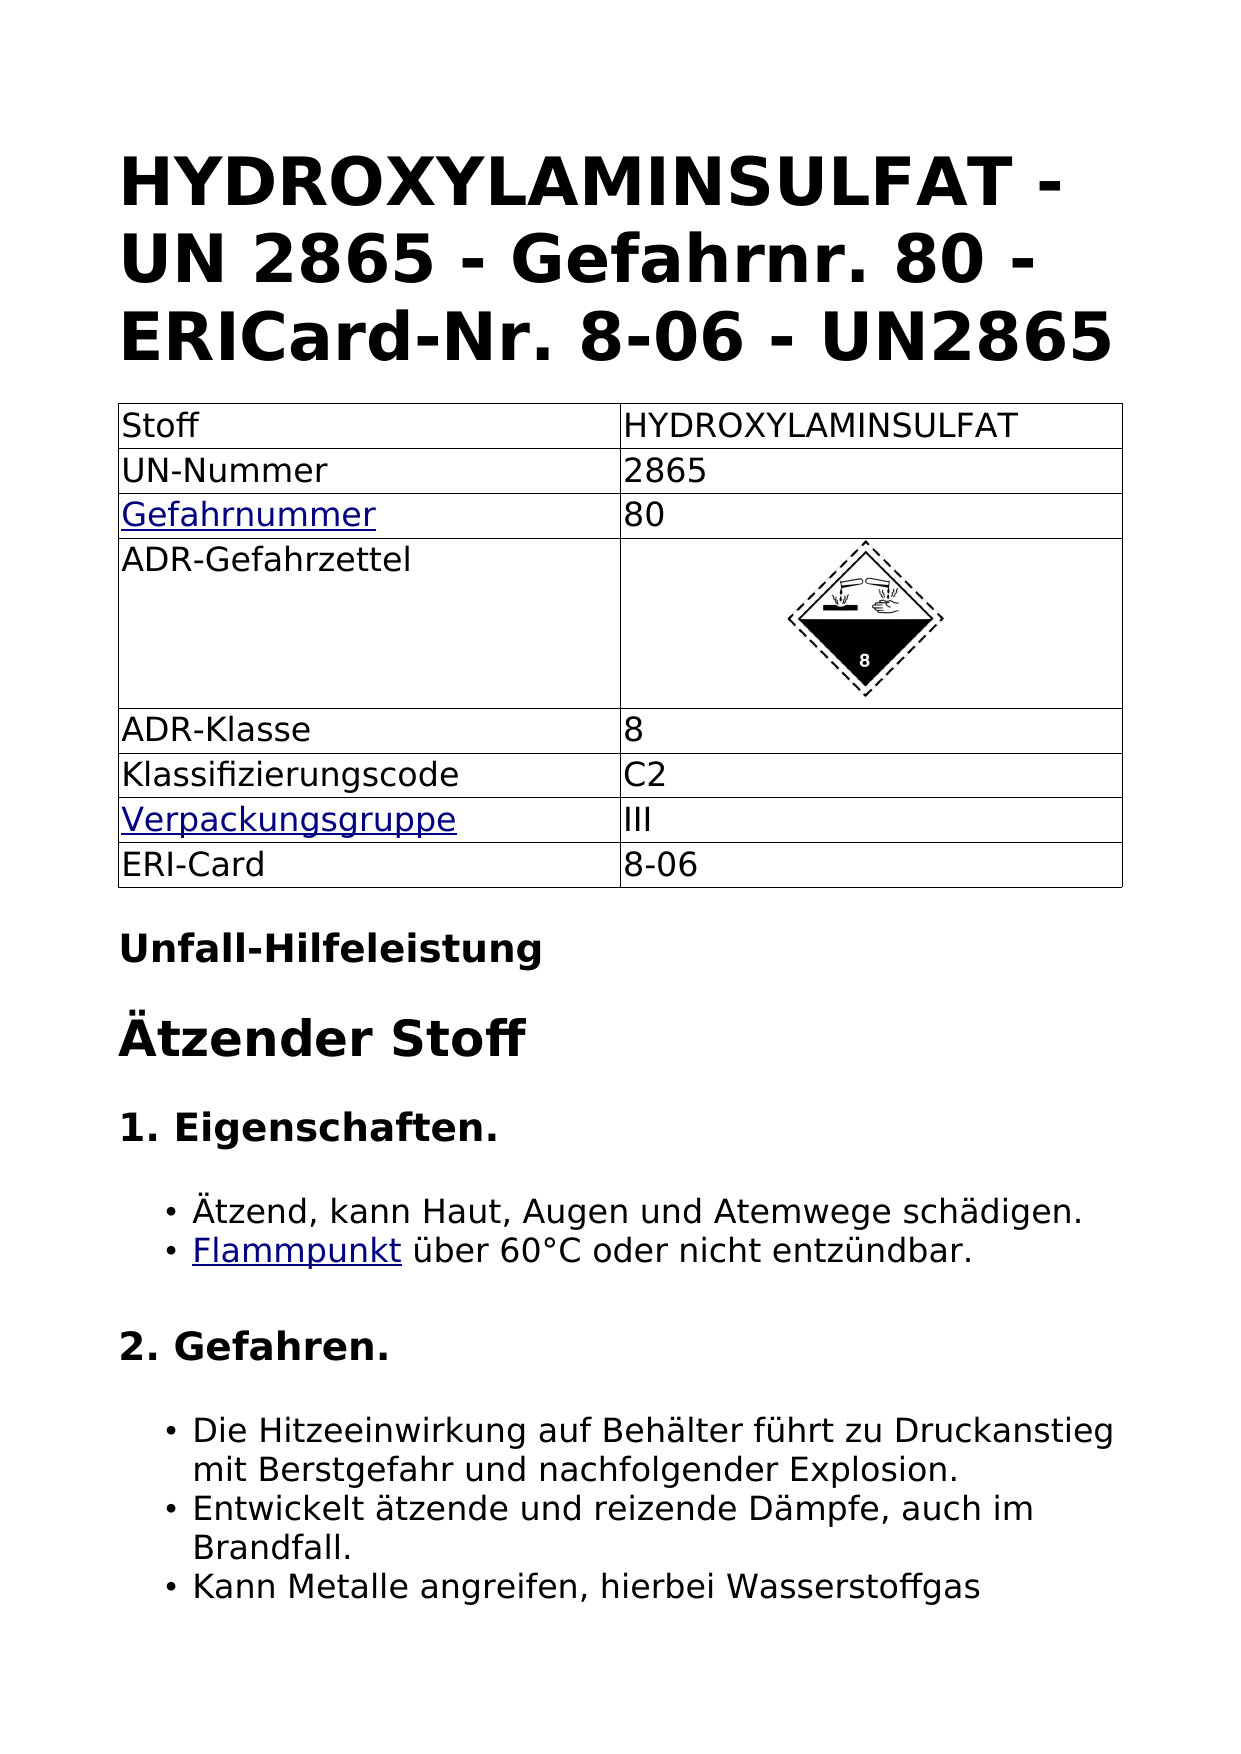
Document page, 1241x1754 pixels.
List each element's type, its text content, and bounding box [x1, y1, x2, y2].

table_cell III [621, 798, 1122, 842]
table_cell [621, 539, 1122, 708]
table_cell ADR-Klasse [119, 709, 620, 752]
table_cell 8-06 [621, 843, 1122, 887]
list Die Hitzeeinwirkung auf Behälter führt zu Druckanstieg mit Berstgefahr und nachfolgender Explosion. [177, 1412, 1122, 1489]
list Kann Metalle angreifen, hierbei Wasserstoffgas [177, 1567, 1122, 1606]
list Entwickelt ätzende und reizende Dämpfe, auch im Brandfall. [177, 1489, 1122, 1567]
list Ätzend, kann Haut, Augen und Atemwege schädigen. [177, 1192, 1122, 1231]
table_cell Klassifizierungscode [119, 754, 620, 797]
table_header HYDROXYLAMINSULFAT [621, 404, 1122, 448]
picture [787, 540, 944, 697]
table_header Stoff [119, 404, 620, 448]
table_cell C2 [621, 754, 1122, 797]
list Flammpunkt über 60°C oder nicht entzündbar. [177, 1231, 1122, 1270]
table_cell ADR-Gefahrzettel [119, 539, 620, 708]
subtitle 2. Gefahren. [118, 1324, 1122, 1370]
table_cell 2865 [621, 449, 1122, 493]
subtitle 1. Eigenschaften. [118, 1105, 1122, 1150]
table_cell Gefahrnummer [119, 494, 620, 538]
table_cell ERI-Card [119, 843, 620, 887]
subtitle HYDROXYLAMINSULFAT - UN 2865 - Gefahrnr. 80 - ERICard-Nr. 8-06 - UN2865 [118, 143, 1122, 376]
table_cell 8 [621, 709, 1122, 752]
subtitle Unfall-Hilfeleistung [118, 927, 1122, 972]
subtitle Ätzender Stoff [118, 1009, 1122, 1068]
table_cell 80 [621, 494, 1122, 538]
table_cell Verpackungsgruppe [119, 798, 620, 842]
table_cell UN-Nummer [119, 449, 620, 493]
